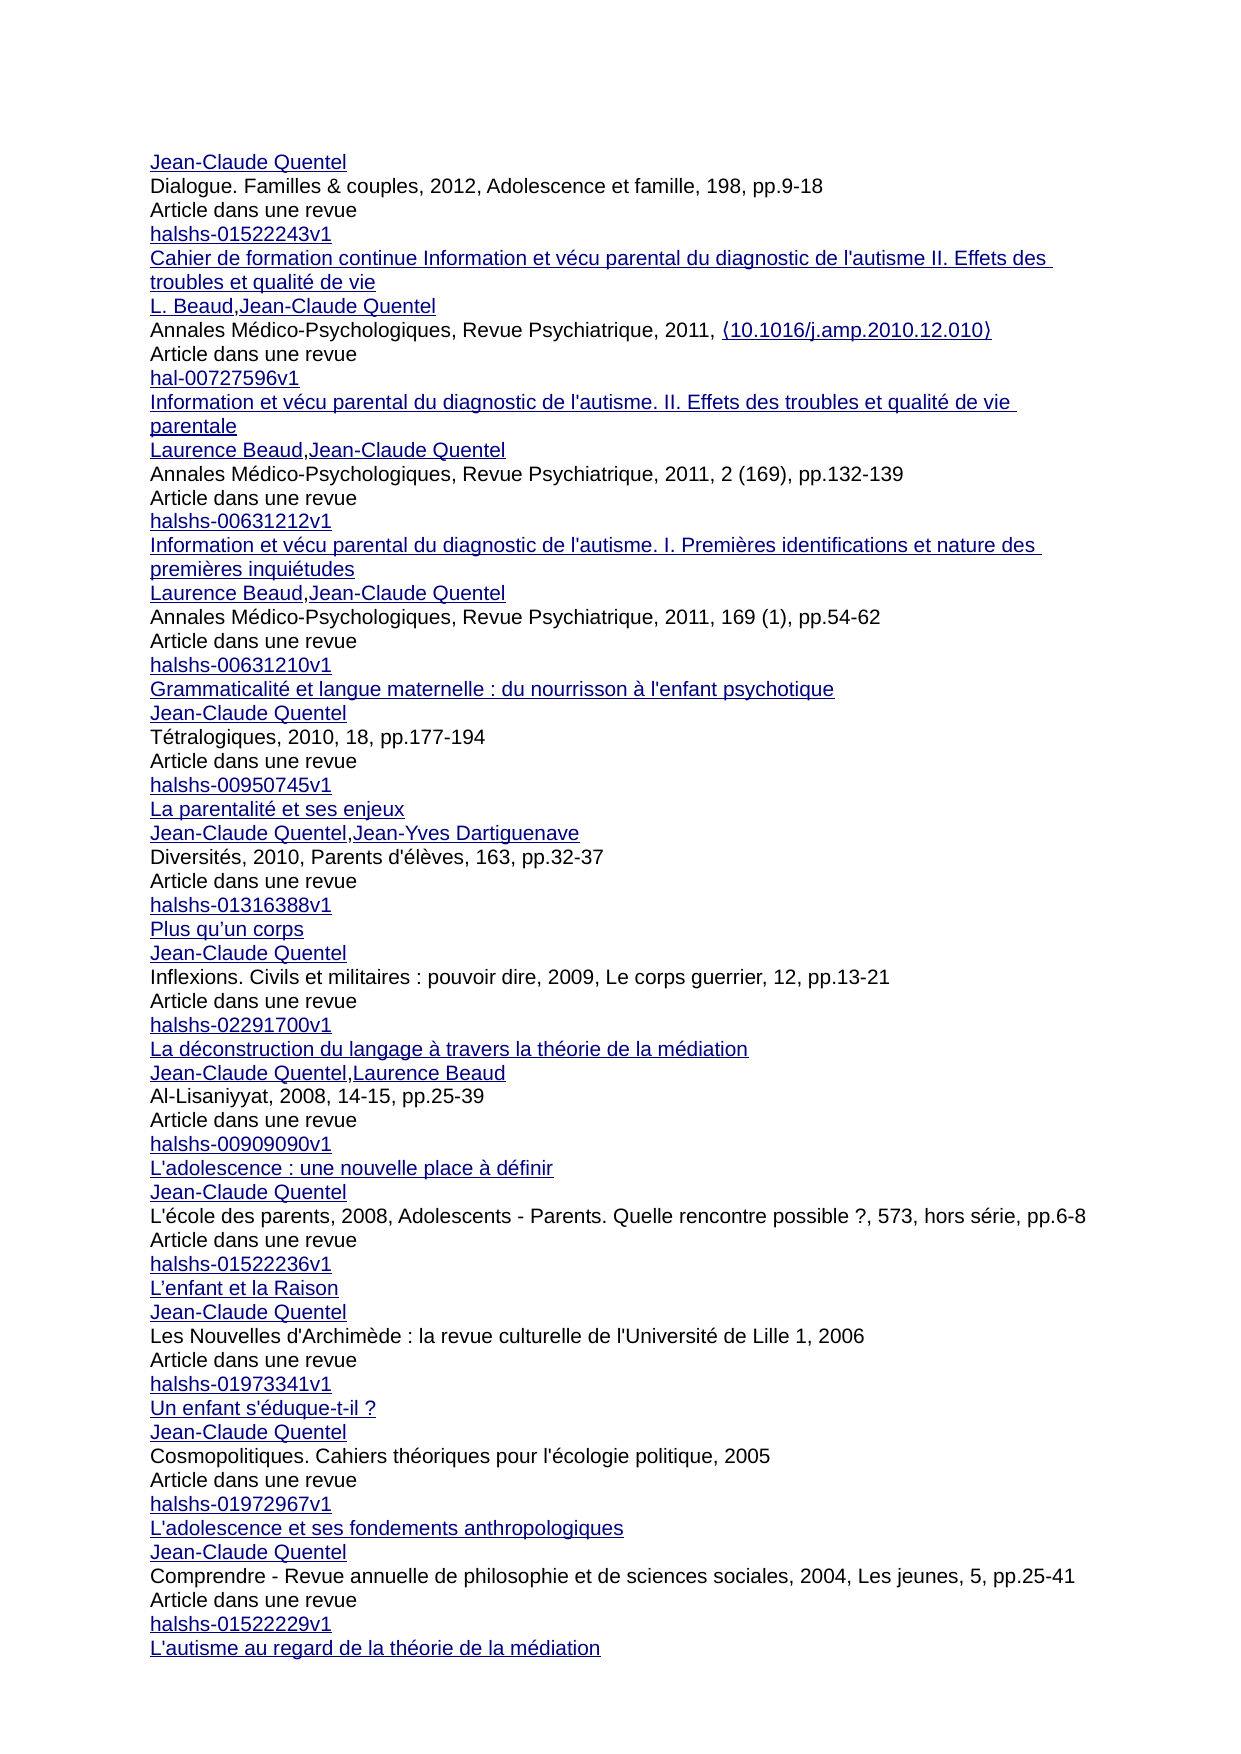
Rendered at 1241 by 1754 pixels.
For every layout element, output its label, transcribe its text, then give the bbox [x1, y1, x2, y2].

table_cell Plus qu’un corps Jean-Claude Quentel Inflexions. Civils et militaires : pouvoir dire, 2009, Le corps guerrier, 12, pp.13-21 Article dans une revue halshs-02291700v1 [150, 917, 1090, 1036]
table_cell Cahier de formation continue Information et vécu parental du diagnostic de l'autisme II. Effets des troubles et qualité de vie L. Beaud,Jean-Claude Quentel Annales Médico-Psychologiques, Revue Psychiatrique, 2011, ⟨10.1016/j.amp.2010.12.010⟩ Article dans une revue hal-00727596v1 [150, 246, 1090, 389]
table_cell Jean-Claude Quentel Dialogue. Familles & couples, 2012, Adolescence et famille, 198, pp.9-18 Article dans une revue halshs-01522243v1 [150, 150, 1090, 246]
table_cell L’enfant et la Raison Jean-Claude Quentel Les Nouvelles d'Archimède : la revue culturelle de l'Université de Lille 1, 2006 Article dans une revue halshs-01973341v1 [150, 1276, 1090, 1396]
table_cell Grammaticalité et langue maternelle : du nourrisson à l'enfant psychotique Jean-Claude Quentel Tétralogiques, 2010, 18, pp.177-194 Article dans une revue halshs-00950745v1 [150, 677, 1090, 797]
table_cell L'adolescence et ses fondements anthropologiques Jean-Claude Quentel Comprendre - Revue annuelle de philosophie et de sciences sociales, 2004, Les jeunes, 5, pp.25-41 Article dans une revue halshs-01522229v1 [150, 1516, 1090, 1635]
table_cell Un enfant s'éduque-t-il ? Jean-Claude Quentel Cosmopolitiques. Cahiers théoriques pour l'écologie politique, 2005 Article dans une revue halshs-01972967v1 [150, 1396, 1090, 1516]
table_cell Information et vécu parental du diagnostic de l'autisme. II. Effets des troubles et qualité de vie parentale Laurence Beaud,Jean-Claude Quentel Annales Médico-Psychologiques, Revue Psychiatrique, 2011, 2 (169), pp.132-139 Article dans une revue halshs-00631212v1 [150, 390, 1090, 533]
table_cell La parentalité et ses enjeux Jean-Claude Quentel,Jean-Yves Dartiguenave Diversités, 2010, Parents d'élèves, 163, pp.32-37 Article dans une revue halshs-01316388v1 [150, 797, 1090, 917]
table_cell Information et vécu parental du diagnostic de l'autisme. I. Premières identifications et nature des premières inquiétudes Laurence Beaud,Jean-Claude Quentel Annales Médico-Psychologiques, Revue Psychiatrique, 2011, 169 (1), pp.54-62 Article dans une revue halshs-00631210v1 [150, 533, 1090, 677]
table_cell La déconstruction du langage à travers la théorie de la médiation Jean-Claude Quentel,Laurence Beaud Al-Lisaniyyat, 2008, 14-15, pp.25-39 Article dans une revue halshs-00909090v1 [150, 1036, 1090, 1156]
table_cell L'autisme au regard de la théorie de la médiation [150, 1635, 1090, 1659]
table_cell L'adolescence : une nouvelle place à définir Jean-Claude Quentel L'école des parents, 2008, Adolescents - Parents. Quelle rencontre possible ?, 573, hors série, pp.6-8 Article dans une revue halshs-01522236v1 [150, 1156, 1090, 1276]
